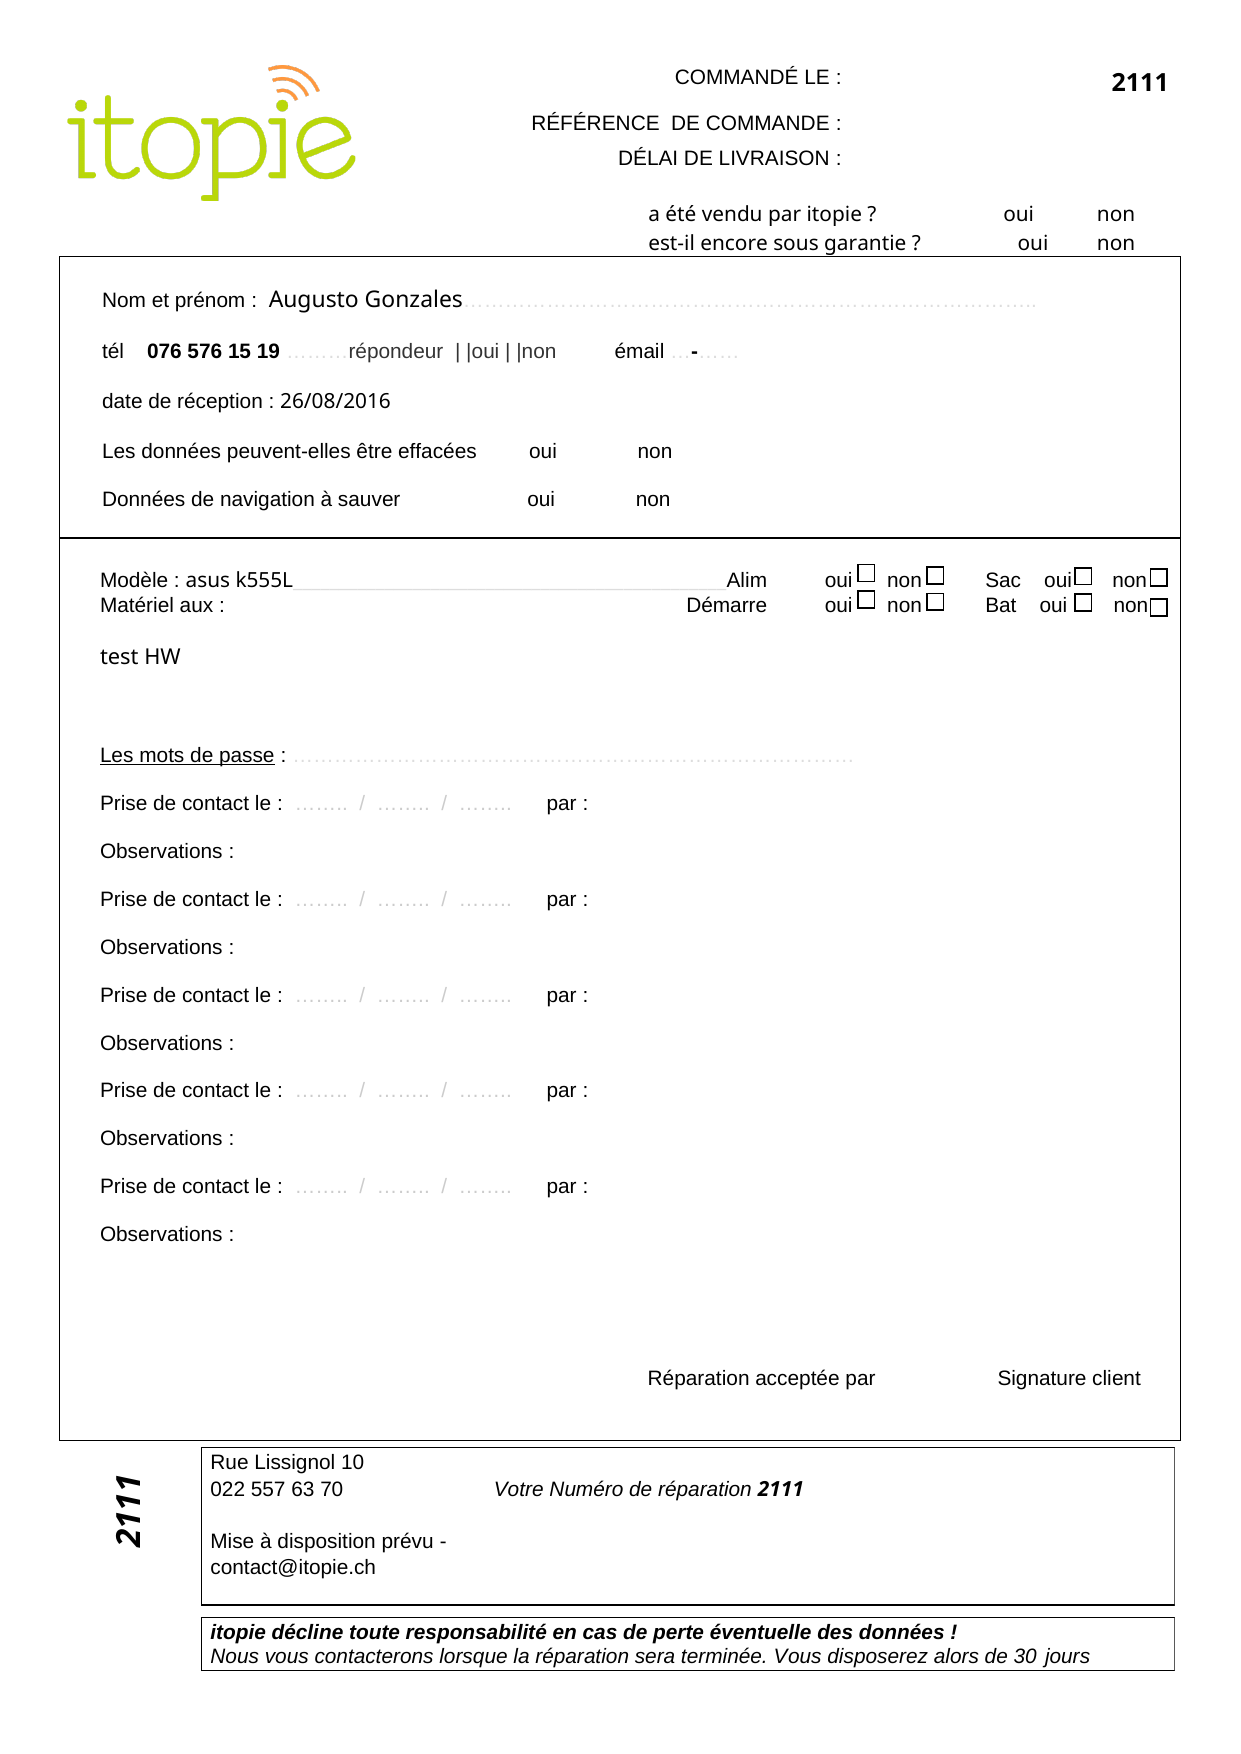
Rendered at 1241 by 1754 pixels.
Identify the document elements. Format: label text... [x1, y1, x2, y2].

text Les données peuvent-elles être effacées oui non [60, 436, 1180, 463]
table_header 2111 [847, 59, 1180, 104]
table_cell itopie décline toute responsabilité en cas de perte éventuelle des données ! Nous vous contacterons lorsque la réparation sera terminée. Vous disposerez alors de 30 jours [195, 1611, 1180, 1677]
text a été vendu par itopie ? oui non [59, 199, 1181, 228]
text Matériel aux : Démarre oui non Bat oui non [60, 590, 1180, 617]
table_header Rue Lissignol 10 022 557 63 70 Votre Numéro de réparation 2111 Mise à disposition prévu - contact@itopie.ch [195, 1441, 1180, 1611]
table_header 2111 [59, 1441, 195, 1677]
table_cell [847, 140, 1180, 175]
table_header COMMANDÉ LE : [490, 59, 847, 104]
text Modèle : asus k555L Alim oui non Sac oui non [60, 562, 856, 590]
text Observations : [60, 1123, 1180, 1150]
picture [67, 65, 356, 201]
text date de réception : 26/08/2016 [60, 383, 1180, 415]
text Les mots de passe : ……………………………………………………………………… [60, 740, 1180, 767]
text Prise de contact le : …….. / …….. / …….. par : [60, 1171, 1180, 1198]
text Modèle : asus k555L Alim oui non Sac oui non [948, 562, 1180, 590]
text test HW [60, 638, 1180, 671]
text tél 076 576 15 19 ………répondeur | |oui | |non émail …-…… [60, 335, 1180, 362]
text Réparation acceptée par Signature client [60, 1363, 1180, 1390]
table_cell DÉLAI DE LIVRAISON : [490, 140, 847, 175]
text Observations : [60, 836, 1180, 863]
text Données de navigation à sauver oui non [60, 484, 1180, 511]
text Prise de contact le : …….. / …….. / …….. par : [60, 1075, 1180, 1102]
text Prise de contact le : …….. / …….. / …….. par : [60, 883, 1180, 911]
text Prise de contact le : …….. / …….. / …….. par : [60, 788, 1180, 815]
text est-il encore sous garantie ? oui non [59, 228, 1181, 256]
text Prise de contact le : …….. / …….. / …….. par : [60, 979, 1180, 1006]
table_cell RÉFÉRENCE DE COMMANDE : [490, 105, 847, 140]
text Observations : [60, 1219, 1180, 1246]
text Observations : [60, 931, 1180, 958]
text Nom et prénom : Augusto Gonzales……………………………………………………………………….. [60, 280, 1180, 314]
text Observations : [60, 1027, 1180, 1054]
text Modèle : asus k555L Alim oui non Sac oui non [879, 562, 925, 590]
table_cell [847, 105, 1180, 140]
